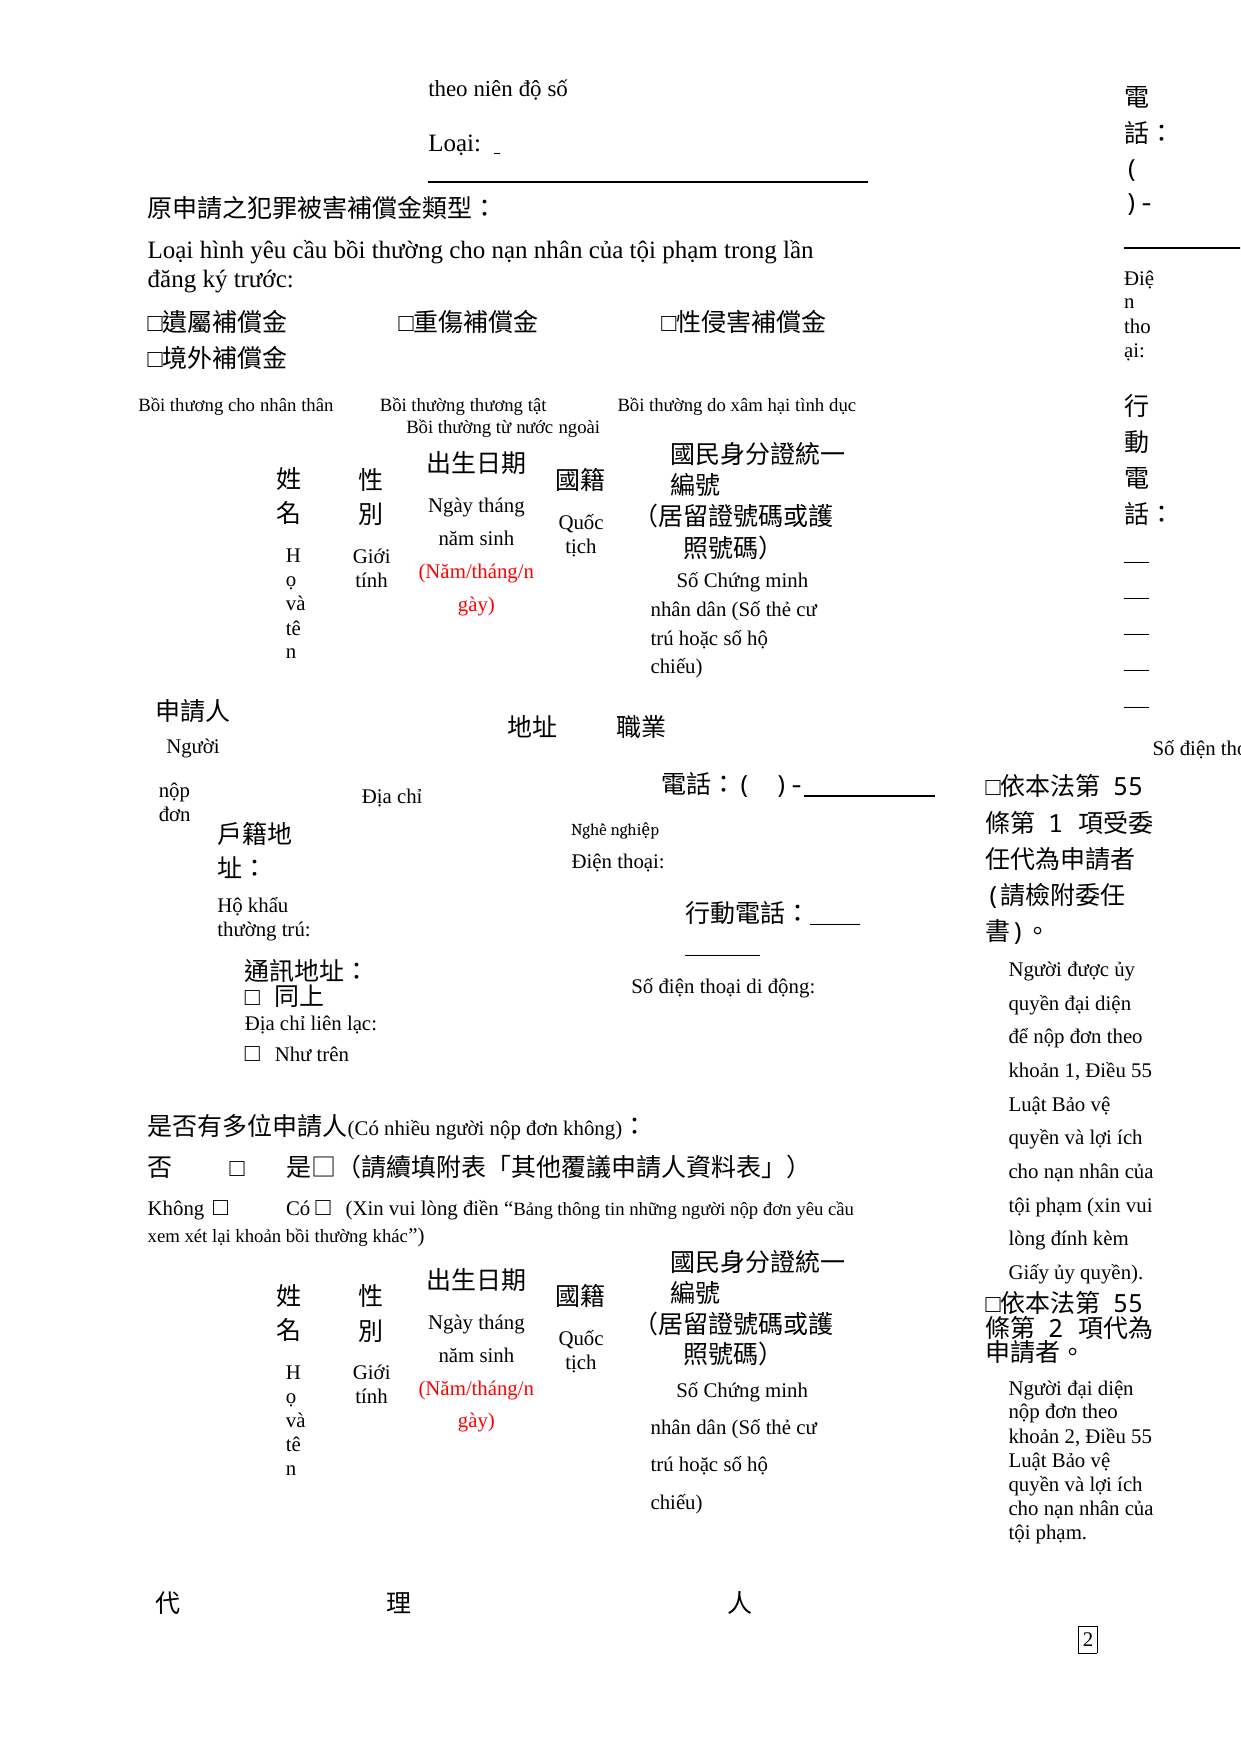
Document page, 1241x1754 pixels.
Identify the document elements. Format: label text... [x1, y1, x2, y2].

text Người đại diện nộp đơn theo khoản 2, Điều 55 Luật Bảo vệ quyền và lợi ích cho nạn nhân của tội phạm. [1008, 1375, 1155, 1544]
subtitle 戶籍地址： [217, 817, 332, 885]
subtitle 姓 名 [276, 462, 307, 530]
text Hộ khẩu thường trú: [217, 893, 332, 941]
subtitle 電話：( )- [1124, 78, 1155, 247]
subtitle 代理人 [381, 1586, 416, 1619]
text Ngày tháng năm sinh (Năm/tháng/ngày) [415, 493, 537, 616]
subtitle 國籍 [552, 1279, 608, 1313]
subtitle 性別 [350, 1279, 392, 1347]
subtitle 姓 名 [276, 1278, 307, 1347]
text Bồi thương cho nhân thân Bồi thường thương tật Bồi thường do xâm hại tình dục Bồi thường từ nước ngoài [138, 394, 868, 437]
subtitle 否 □ 是□（請續填附表「其他覆議申請人資料表」） [147, 1148, 868, 1184]
text （居留證號碼或護照號碼） [631, 1308, 835, 1370]
text Số Chứng minh nhân dân (Số thẻ cư trú hoặc số hộ chiếu) [650, 1378, 817, 1514]
text Địa chỉ 電話：( )- Nghề nghiệp [362, 778, 868, 842]
text Số điện thoại di động: [1152, 736, 1240, 760]
subtitle □依本法第 55 條第 2 項代為申請者。 [985, 1293, 1155, 1366]
text Ngày tháng năm sinh (Năm/tháng/ngày) [415, 1309, 537, 1432]
text Số điện thoại di động: [631, 974, 868, 998]
text 是否有多位申請人(Có nhiều người nộp đơn không)： [147, 1107, 868, 1143]
subtitle 國民身分證統一編號 [670, 439, 868, 501]
text Quốc tịch [553, 1326, 608, 1374]
subtitle 國籍 [553, 463, 608, 497]
text （居留證號碼或護照號碼） [631, 501, 835, 563]
subtitle 行動電話：＿＿＿＿＿ [685, 897, 868, 960]
text Quốc tịch [553, 510, 608, 558]
subtitle 行動電話：＿＿＿＿＿ [1124, 386, 1155, 712]
text Số Chứng minh nhân dân (Số thẻ cư trú hoặc số hộ chiếu) [650, 568, 818, 678]
subtitle 國民身分證統一編號 [670, 1247, 868, 1308]
subtitle 申請人 [156, 697, 868, 726]
text Điện thoại: [1124, 265, 1155, 362]
text Họ và tên [286, 1360, 307, 1480]
subtitle 原申請之犯罪被害補償金類型： [147, 188, 868, 225]
text Không □ Có □ (Xin vui lòng điền “Bảng thông tin những người nộp đơn yêu cầu xem xét lại khoản bồi thường khác”) [147, 1189, 868, 1247]
subtitle 代理人 [171, 1600, 177, 1612]
text Người 地址 職業 [166, 726, 868, 760]
text 通訊地址： □ 同上 [244, 960, 385, 1010]
subtitle 出生日期 [414, 1262, 537, 1297]
text Họ và tên [286, 543, 307, 663]
text Địa chỉ liên lạc: □ Như trên [244, 1011, 385, 1069]
subtitle 代理人 [156, 1586, 177, 1619]
text Điện thoại: [368, 848, 868, 873]
subtitle 性別 [350, 463, 392, 531]
text Giới tính [350, 544, 392, 592]
text Giới tính [350, 1360, 392, 1408]
text Mã số vụ án: Hồ sơ xét duyệt theo niên độ số Loại: [428, 75, 868, 181]
subtitle □依本法第 55 條第 1 項受委任代為申請者 (請檢附委任書)。 [985, 767, 1155, 948]
text nộp đơn [158, 778, 200, 826]
text Loại hình yêu cầu bồi thường cho nạn nhân của tội phạm trong lần đăng ký trước: [147, 235, 868, 293]
text □遺屬補償金 □重傷補償金 □性侵害補償金 □境外補償金 [147, 303, 868, 375]
text Người được ủy quyền đại diện để nộp đơn theo khoản 1, Điều 55 Luật Bảo vệ quyền và lợi ích cho nạn nhân của tội phạm (xin vui lòng đính kèm Giấy ủy quyền). [1008, 957, 1155, 1284]
subtitle 出生日期 [414, 446, 537, 480]
subtitle 代理人 [612, 1586, 868, 1619]
